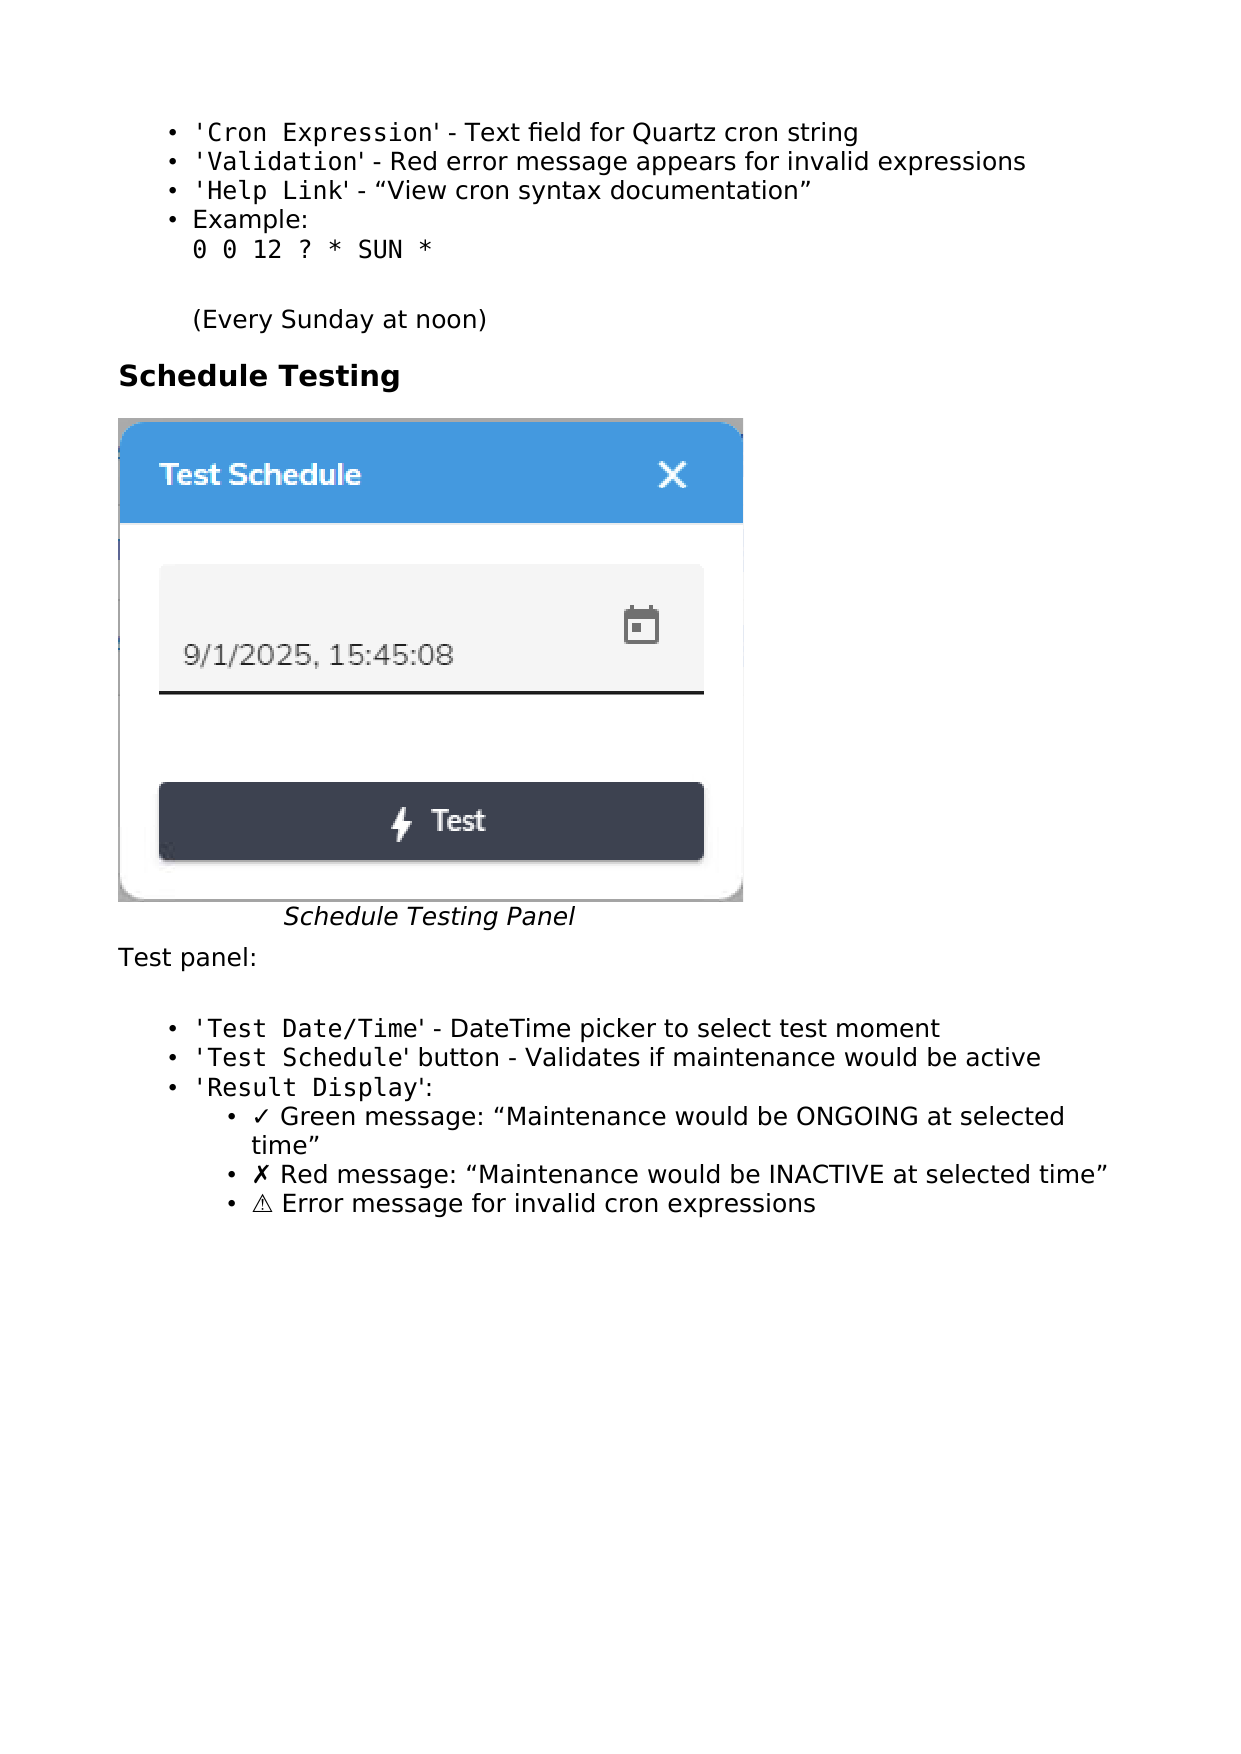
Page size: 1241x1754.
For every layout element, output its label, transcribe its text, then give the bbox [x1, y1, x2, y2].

list 'Validation' - Red error message appears for invalid expressions [177, 147, 1122, 176]
list 0 0 12 ? * SUN * [177, 235, 1122, 264]
text Schedule Testing Panel [118, 902, 743, 931]
list 'Test Schedule' button - Validates if maintenance would be active [177, 1044, 1122, 1073]
list 'Test Date/Time' - DateTime picker to select test moment [177, 1014, 1122, 1044]
list ✗ Red message: “Maintenance would be INACTIVE at selected time” [236, 1160, 1122, 1189]
list 'Cron Expression' - Text field for Quartz cron string [177, 118, 1122, 147]
list 'Result Display': [177, 1073, 1122, 1102]
picture [118, 418, 744, 902]
list ⚠ Error message for invalid cron expressions [236, 1189, 1122, 1219]
list (Every Sunday at noon) [177, 305, 1122, 334]
list 'Help Link' - “View cron syntax documentation” [177, 176, 1122, 206]
subtitle Schedule Testing [118, 359, 1122, 393]
list Example: [177, 206, 1122, 235]
list ✓ Green message: “Maintenance would be ONGOING at selected time” [236, 1102, 1122, 1160]
text Test panel: [118, 943, 1122, 972]
